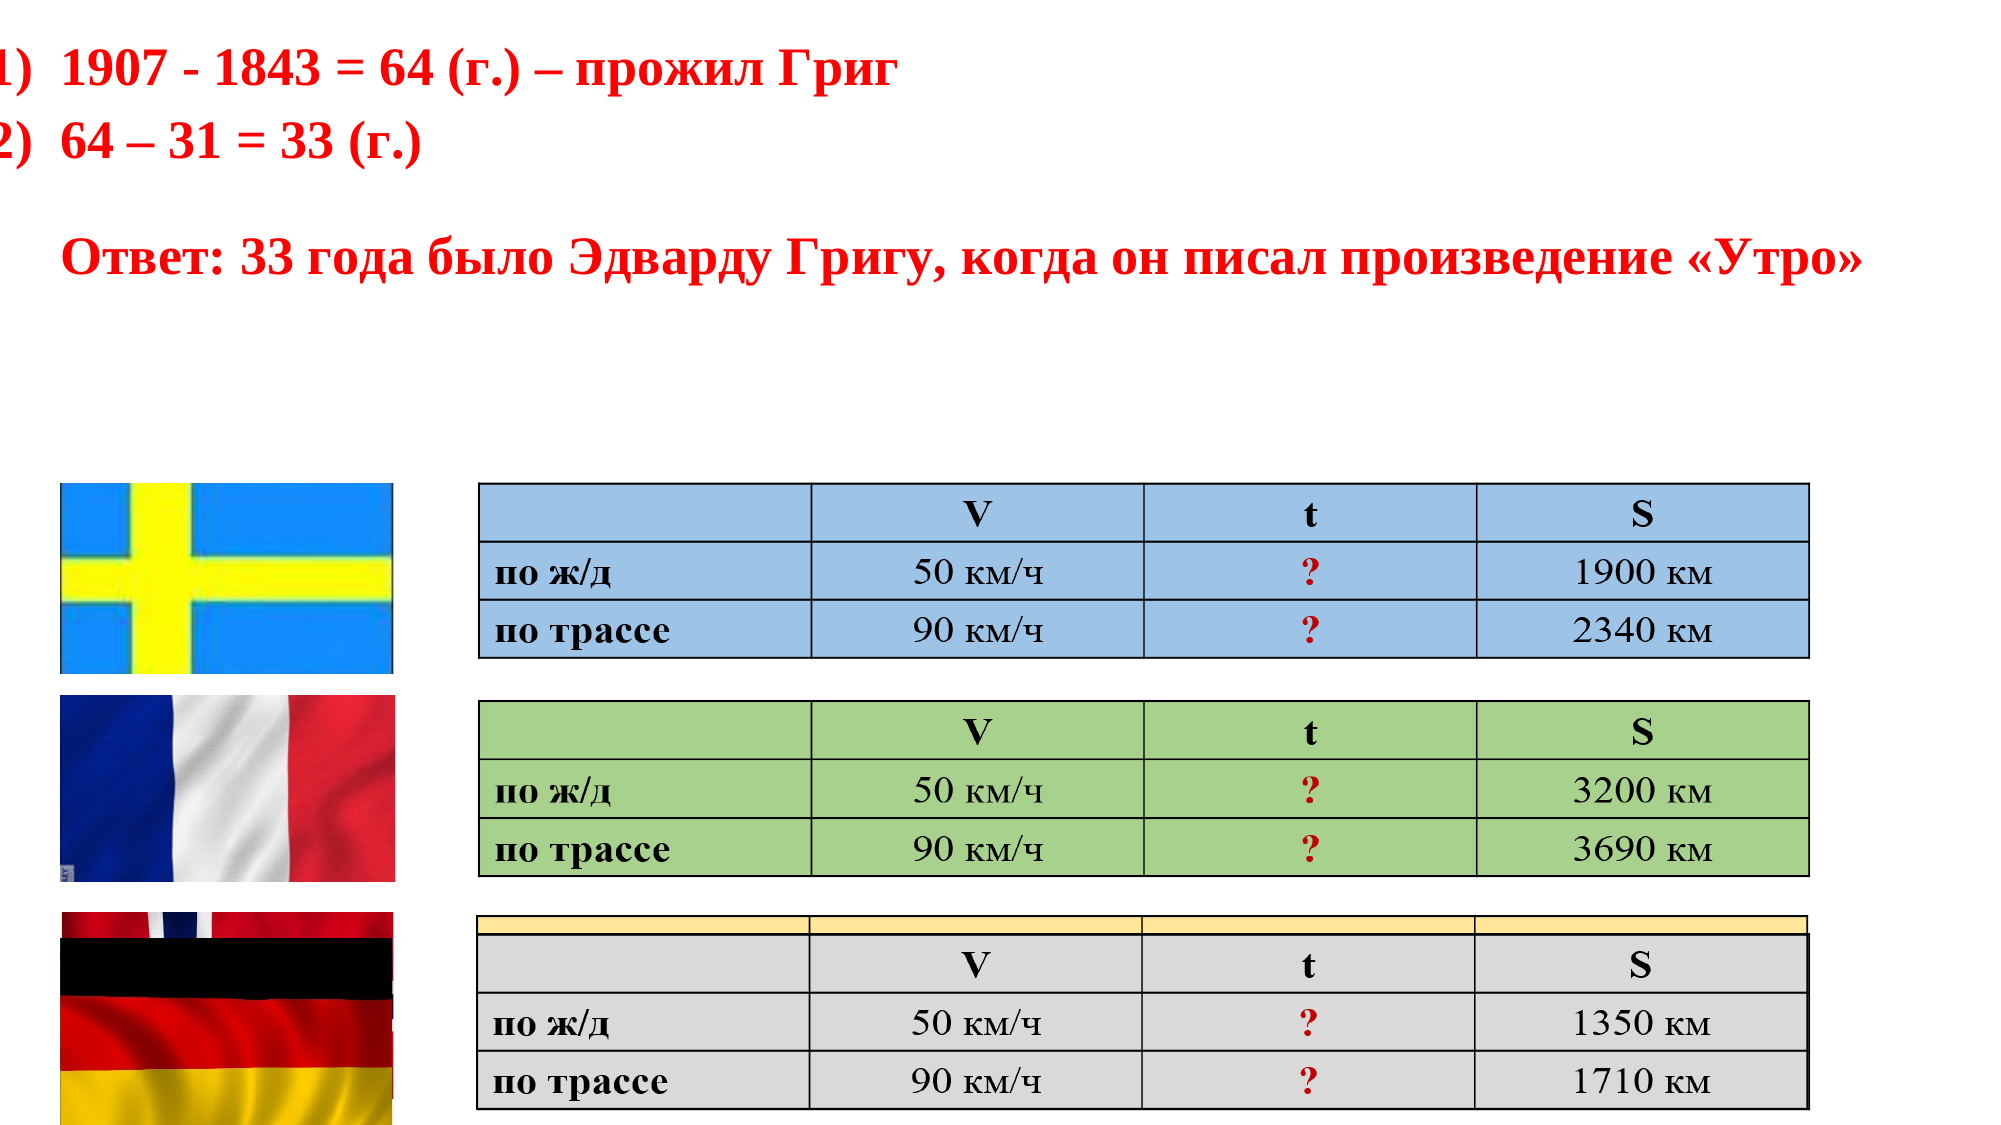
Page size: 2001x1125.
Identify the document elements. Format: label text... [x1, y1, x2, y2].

list 64 – 31 = 33 (г.) [0, 108, 1958, 170]
text Ответ: 33 года было Эдварду Григу, когда он писал произведение «Утро» [60, 223, 1958, 286]
list 1907 - 1843 = 64 (г.) – прожил Григ [0, 35, 1958, 97]
